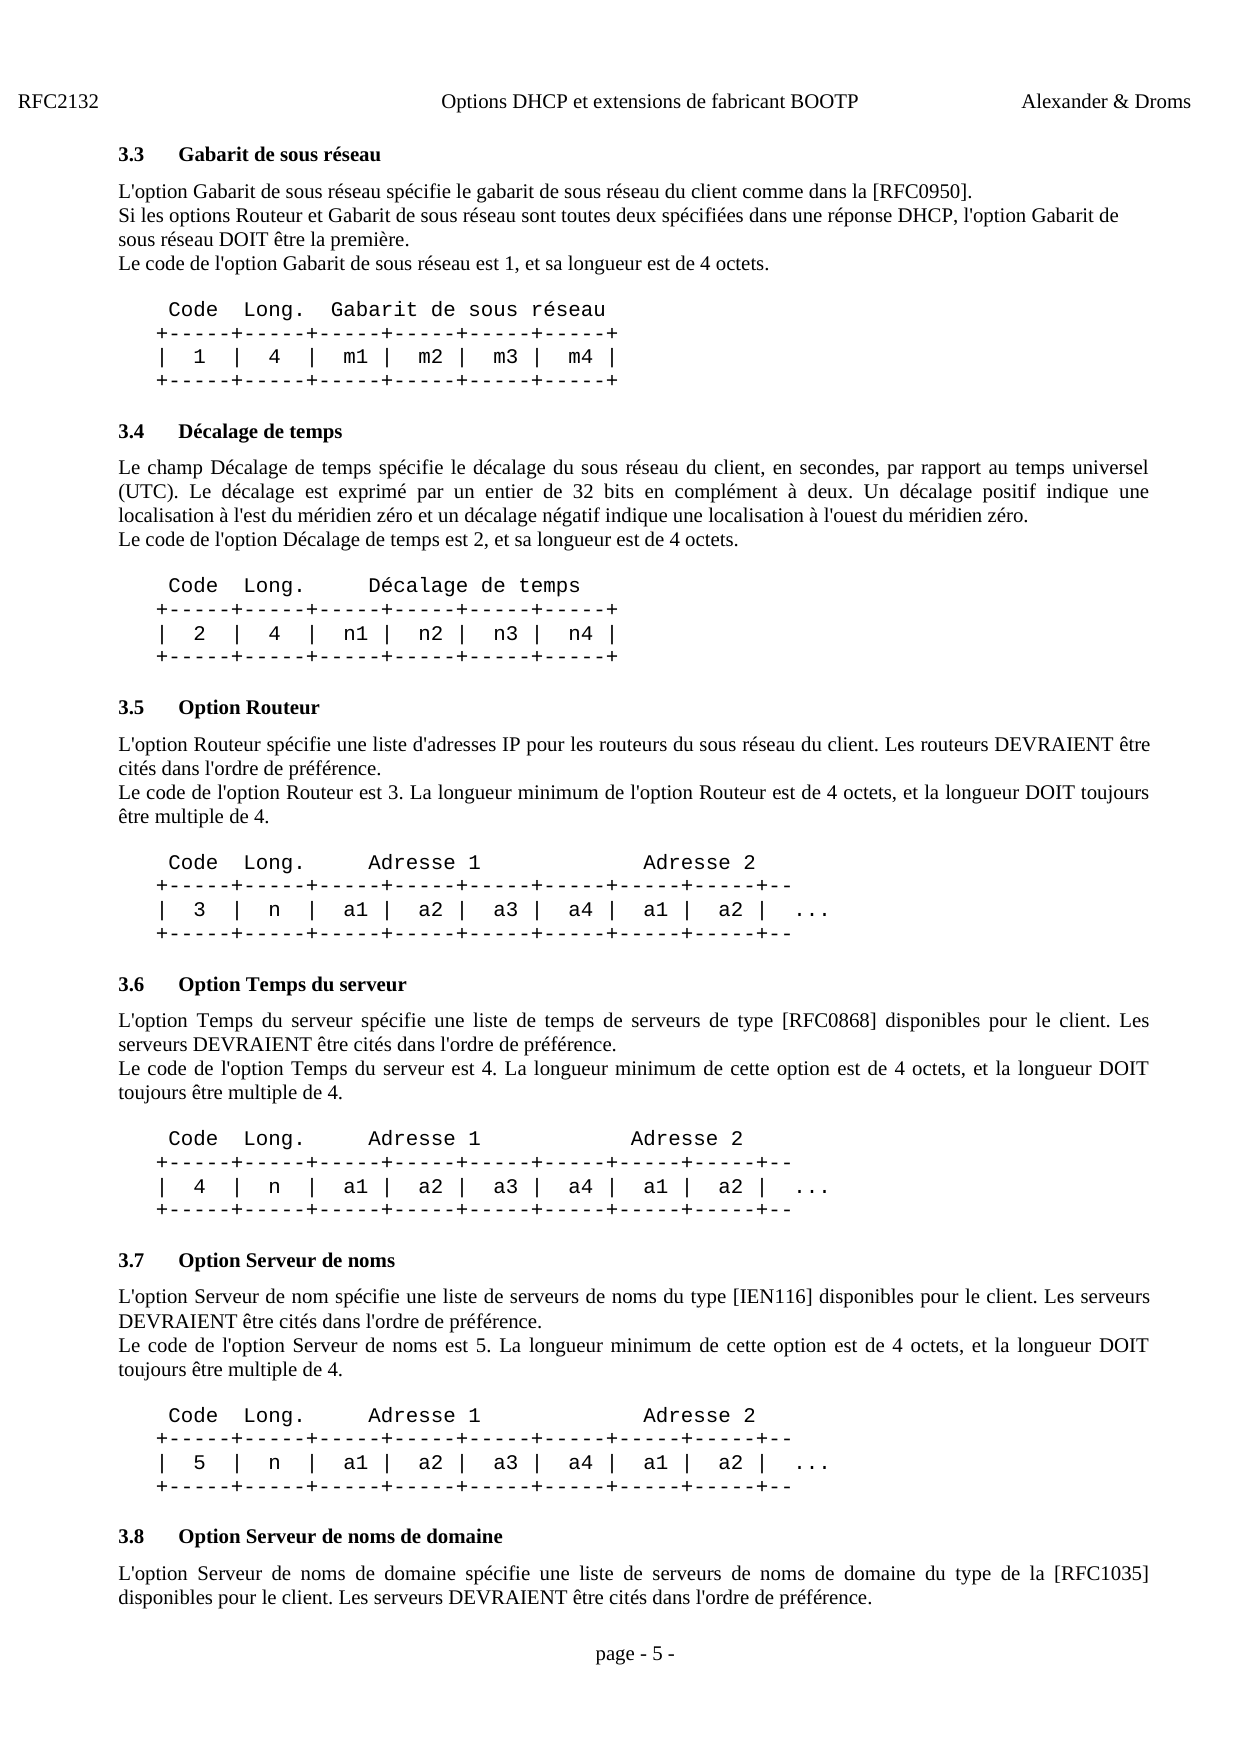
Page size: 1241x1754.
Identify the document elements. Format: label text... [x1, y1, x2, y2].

text Le champ Décalage de temps spécifie le décalage du sous réseau du client, en secondes, par rapport au temps universel (UTC). Le décalage est exprimé par un entier de 32 bits en complément à deux. Un décalage positif indique une localisation à l'est du méridien zéro et un décalage négatif indique une localisation à l'ouest du méridien zéro. [118, 455, 1152, 527]
text +-----+-----+-----+-----+-----+-----+-----+-----+-- [118, 1476, 1152, 1499]
text +-----+-----+-----+-----+-----+-----+ [118, 646, 1152, 670]
subtitle 3.7 Option Serveur de noms [118, 1248, 1152, 1272]
text | 5 | n | a1 | a2 | a3 | a4 | a1 | a2 | ... [118, 1452, 1152, 1476]
text +-----+-----+-----+-----+-----+-----+-----+-----+-- [118, 1199, 1152, 1223]
text L'option Gabarit de sous réseau spécifie le gabarit de sous réseau du client comme dans la [RFC0950]. [118, 179, 1152, 203]
text L'option Serveur de nom spécifie une liste de serveurs de noms du type [IEN116] disponibles pour le client. Les serveurs DEVRAIENT être cités dans l'ordre de préférence. [118, 1284, 1152, 1333]
text +-----+-----+-----+-----+-----+-----+ [118, 323, 1152, 346]
subtitle 3.6 Option Temps du serveur [118, 971, 1152, 996]
subtitle 3.5 Option Routeur [118, 695, 1152, 719]
text +-----+-----+-----+-----+-----+-----+-----+-----+-- [118, 876, 1152, 899]
text | 3 | n | a1 | a2 | a3 | a4 | a1 | a2 | ... [118, 899, 1152, 923]
text | 2 | 4 | n1 | n2 | n3 | n4 | [118, 623, 1152, 646]
text | 4 | n | a1 | a2 | a3 | a4 | a1 | a2 | ... [118, 1176, 1152, 1199]
text Le code de l'option Décalage de temps est 2, et sa longueur est de 4 octets. [118, 527, 1152, 551]
text Si les options Routeur et Gabarit de sous réseau sont toutes deux spécifiées dans une réponse DHCP, l'option Gabarit de sous réseau DOIT être la première. [118, 203, 1152, 251]
text L'option Temps du serveur spécifie une liste de temps de serveurs de type [RFC0868] disponibles pour le client. Les serveurs DEVRAIENT être cités dans l'ordre de préférence. [118, 1008, 1152, 1056]
text Code Long. Adresse 1 Adresse 2 [118, 852, 1152, 876]
text Code Long. Gabarit de sous réseau [118, 299, 1152, 323]
subtitle 3.4 Décalage de temps [118, 418, 1152, 443]
text Code Long. Adresse 1 Adresse 2 [118, 1128, 1152, 1152]
text Code Long. Décalage de temps [118, 575, 1152, 599]
text +-----+-----+-----+-----+-----+-----+ [118, 370, 1152, 393]
text +-----+-----+-----+-----+-----+-----+-----+-----+-- [118, 1428, 1152, 1452]
text | 1 | 4 | m1 | m2 | m3 | m4 | [118, 346, 1152, 370]
subtitle 3.8 Option Serveur de noms de domaine [118, 1524, 1152, 1548]
text Code Long. Adresse 1 Adresse 2 [118, 1405, 1152, 1428]
text Le code de l'option Temps du serveur est 4. La longueur minimum de cette option est de 4 octets, et la longueur DOIT toujours être multiple de 4. [118, 1056, 1152, 1104]
text Le code de l'option Routeur est 3. La longueur minimum de l'option Routeur est de 4 octets, et la longueur DOIT toujours être multiple de 4. [118, 780, 1152, 828]
text Le code de l'option Serveur de noms est 5. La longueur minimum de cette option est de 4 octets, et la longueur DOIT toujours être multiple de 4. [118, 1333, 1152, 1381]
text Le code de l'option Gabarit de sous réseau est 1, et sa longueur est de 4 octets. [118, 251, 1152, 275]
text +-----+-----+-----+-----+-----+-----+-----+-----+-- [118, 1152, 1152, 1176]
text L'option Routeur spécifie une liste d'adresses IP pour les routeurs du sous réseau du client. Les routeurs DEVRAIENT être cités dans l'ordre de préférence. [118, 732, 1152, 780]
text L'option Serveur de noms de domaine spécifie une liste de serveurs de noms de domaine du type de la [RFC1035] disponibles pour le client. Les serveurs DEVRAIENT être cités dans l'ordre de préférence. [118, 1561, 1152, 1609]
text +-----+-----+-----+-----+-----+-----+ [118, 599, 1152, 623]
subtitle 3.3 Gabarit de sous réseau [118, 142, 1152, 166]
text +-----+-----+-----+-----+-----+-----+-----+-----+-- [118, 923, 1152, 946]
